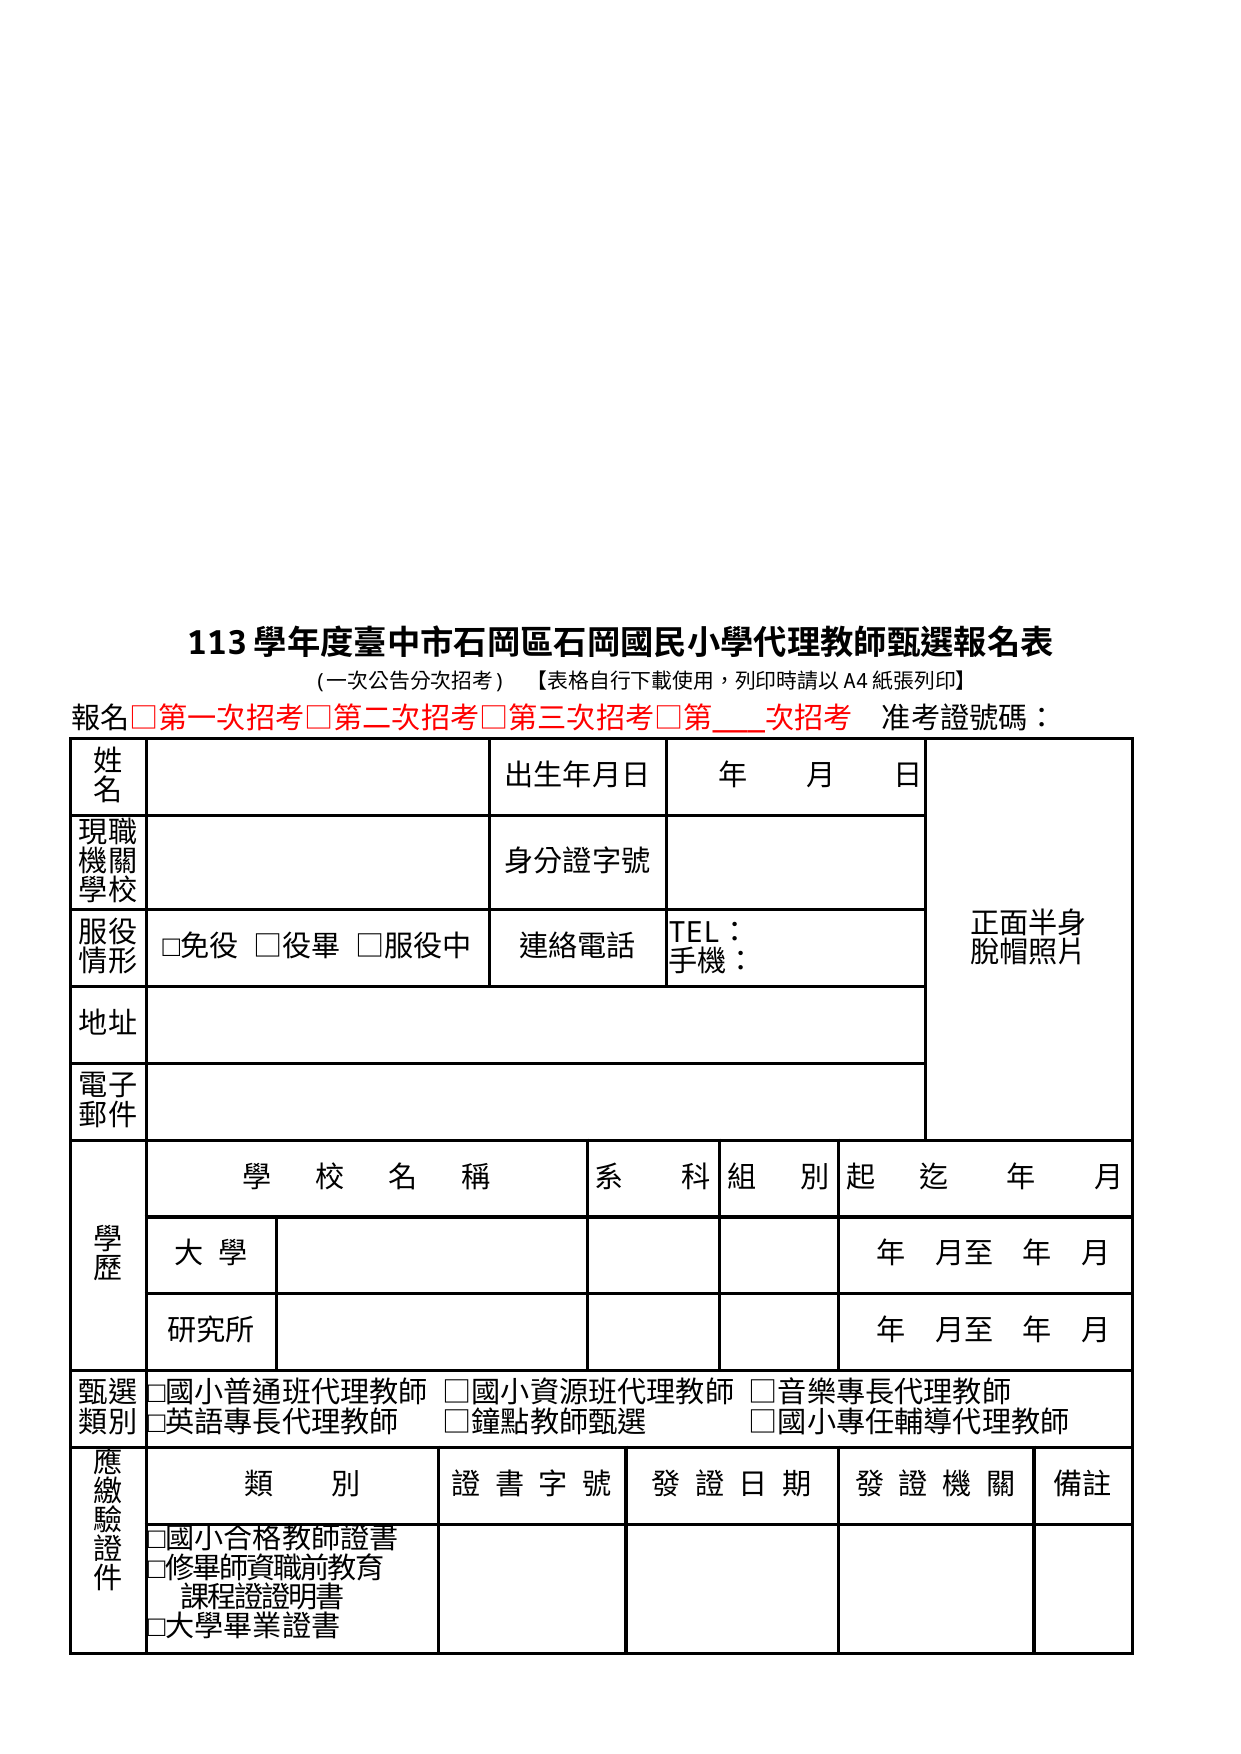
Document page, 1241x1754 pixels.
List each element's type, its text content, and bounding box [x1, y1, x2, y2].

table_header [148, 740, 488, 814]
table_cell [668, 817, 924, 908]
table_cell 發 證 日 期 [628, 1449, 837, 1522]
table_cell [278, 1295, 586, 1369]
table_cell 證 書 字 號 [440, 1449, 624, 1522]
table_cell 連絡電話 [491, 911, 665, 985]
table_cell 年 月至 年 月 [840, 1295, 1131, 1369]
table_cell □國小合格教師證書 □修畢師資職前教育 課程證證明書 □大學畢業證書 [148, 1642, 437, 1652]
table_cell 研究所 [148, 1295, 275, 1369]
table_cell [721, 1219, 837, 1292]
table_cell [1036, 1526, 1131, 1652]
table_cell 年 月至 年 月 [840, 1219, 1131, 1292]
table_cell 服役 情形 [72, 911, 145, 985]
table_cell 備註 [1036, 1449, 1131, 1522]
table_cell [440, 1526, 624, 1652]
table_cell 大 學 [148, 1219, 275, 1292]
table_cell [721, 1295, 837, 1369]
text 113學年度臺中市石岡區石岡國民小學代理教師甄選報名表 [71, 616, 1169, 664]
table_cell 電子郵件 [72, 1065, 145, 1138]
table_header 姓 名 [72, 740, 145, 814]
table_cell [589, 1295, 718, 1369]
table_cell 組 別 [721, 1142, 837, 1215]
table_header 出生年月日 [491, 740, 665, 814]
table_cell [628, 1526, 837, 1652]
text 報名□第一次招考□第二次招考□第三次招考□第___次招考 准考證號碼： [71, 694, 1169, 737]
table_cell [148, 988, 924, 1062]
table_cell □國小普通班代理教師 □國小資源班代理教師 □音樂專長代理教師 □英語專長代理教師 □鐘點教師甄選 □國小專任輔導代理教師 [148, 1372, 1131, 1446]
table_cell 起 迄 年 月 [840, 1142, 1131, 1215]
table_cell □免役 □役畢 □服役中 [148, 911, 488, 985]
table_cell [589, 1219, 718, 1292]
table_cell 類 別 [148, 1449, 437, 1471]
table_cell 身分證字號 [491, 817, 665, 908]
table_cell 應 繳 驗 證 件 [72, 1449, 145, 1652]
table_cell [840, 1526, 1032, 1652]
table_header 年 月 日 [668, 740, 924, 814]
table_header 正面半身 脫帽照片 [927, 740, 1131, 1138]
table_cell 地址 [72, 988, 145, 1062]
text (一次公告分次招考) 【表格自行下載使用，列印時請以A4紙張列印】 [71, 664, 1169, 694]
table_cell 類 別 [148, 1500, 437, 1522]
table_cell TEL： 手機： [668, 911, 924, 985]
table_cell [148, 817, 488, 908]
table_cell 發 證 機 關 [840, 1449, 1032, 1522]
table_cell 學 歷 [72, 1142, 145, 1369]
table_cell [278, 1219, 586, 1292]
table_cell 系 科 [589, 1142, 718, 1215]
table_cell 甄選類別 [72, 1372, 145, 1446]
table_cell [148, 1065, 924, 1138]
table_cell 學 校 名 稱 [148, 1142, 586, 1215]
